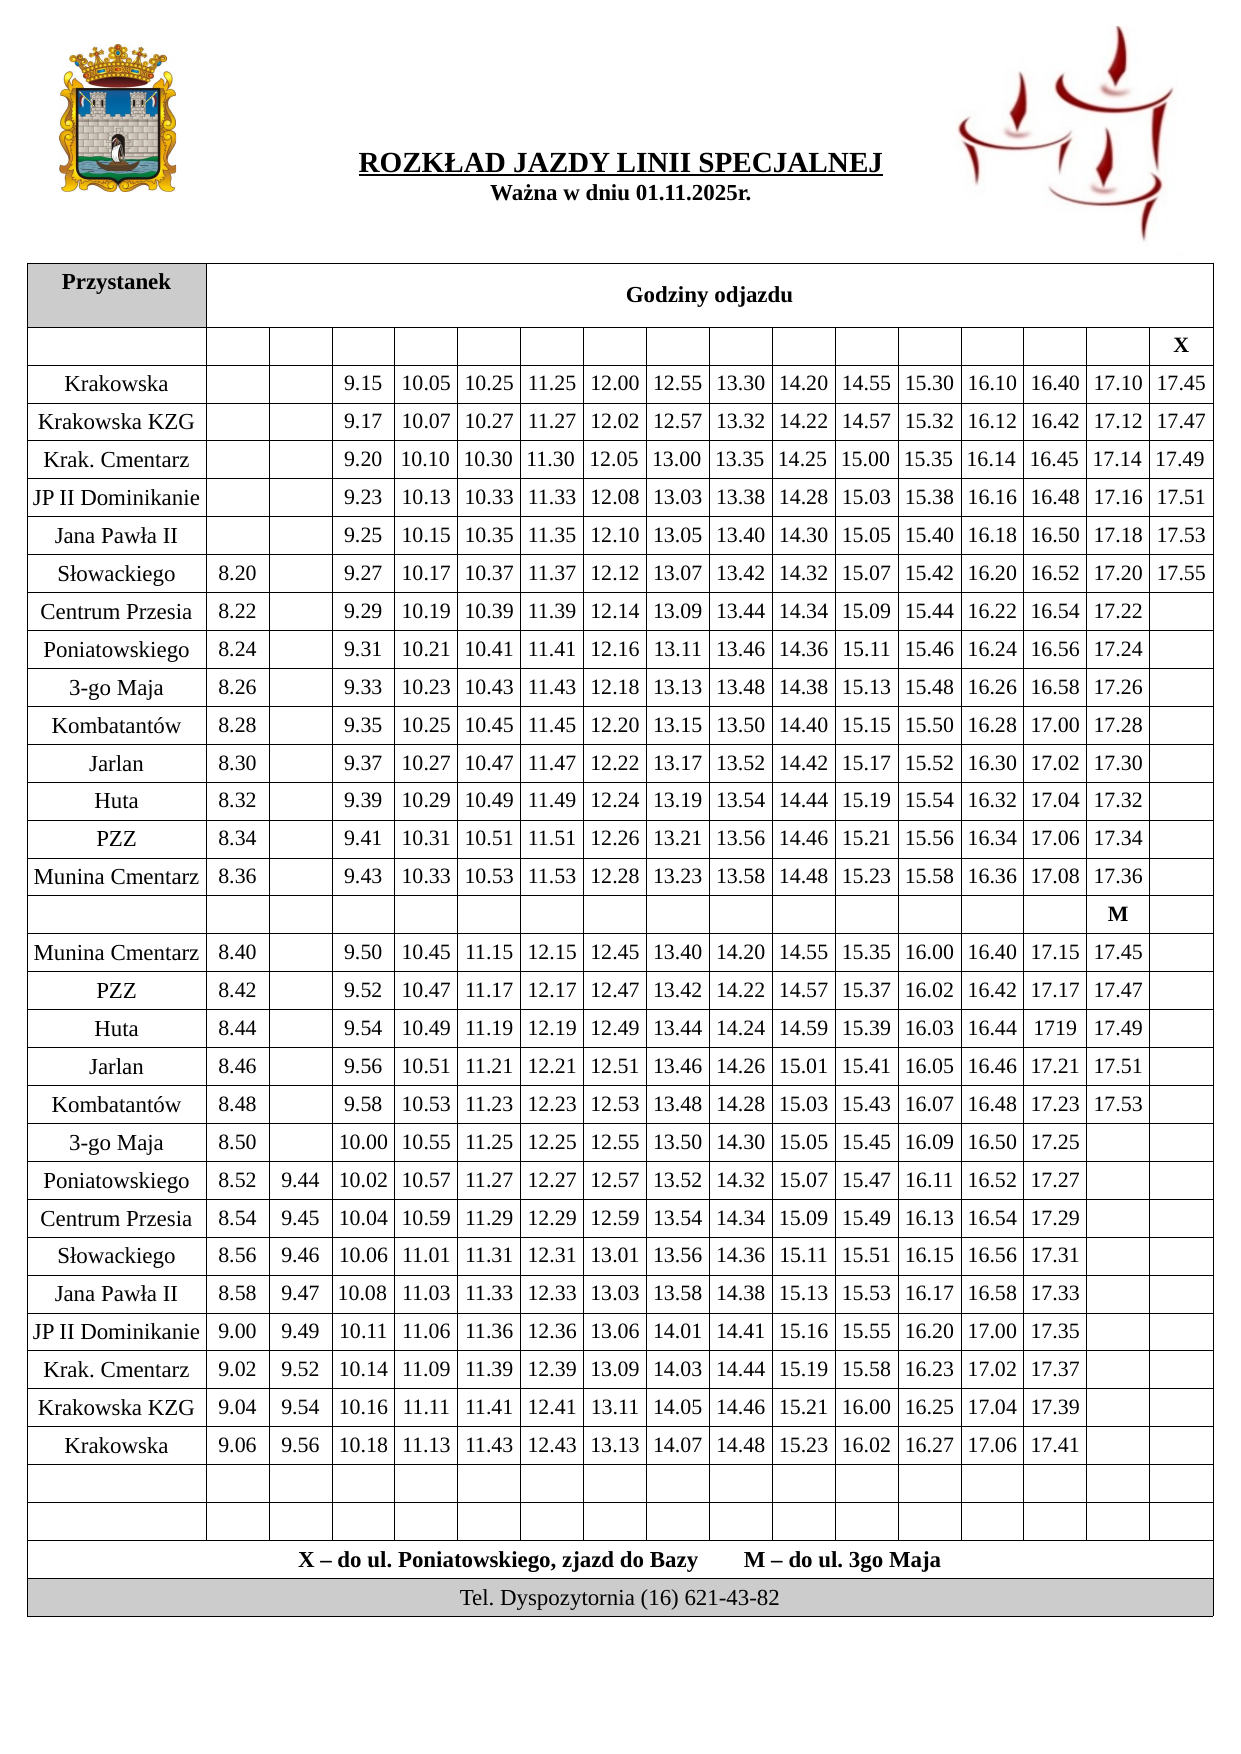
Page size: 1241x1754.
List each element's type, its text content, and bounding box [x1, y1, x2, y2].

table_cell 14.28 [710, 1086, 772, 1123]
table_cell 17.00 [962, 1314, 1023, 1350]
table_cell 17.22 [1087, 593, 1149, 630]
table_cell 9.20 [333, 441, 394, 478]
table_cell 11.15 [458, 934, 520, 971]
table_cell [270, 1048, 332, 1085]
text Ważna w dniu 01.11.2025r. [27, 178, 948, 205]
table_cell [962, 328, 1023, 364]
table_cell 11.21 [458, 1048, 520, 1085]
table_cell [1087, 1503, 1149, 1540]
table_cell [1087, 328, 1149, 364]
table_cell 14.55 [773, 934, 835, 971]
table_cell 13.09 [584, 1351, 646, 1388]
table_cell 12.59 [584, 1200, 646, 1237]
table_cell 11.17 [458, 972, 520, 1009]
table_cell [521, 328, 583, 364]
table_cell 16.27 [899, 1427, 961, 1464]
table_cell 13.46 [710, 631, 772, 668]
table_cell 17.24 [1087, 631, 1149, 668]
table_cell [458, 1503, 520, 1540]
table_cell Słowackiego [28, 555, 206, 592]
table_cell 9.29 [333, 593, 394, 630]
table_cell 15.42 [899, 555, 961, 592]
table_cell 10.02 [333, 1162, 394, 1199]
table_cell 15.56 [899, 821, 961, 857]
table_cell 16.05 [899, 1048, 961, 1085]
table_cell 13.54 [647, 1200, 709, 1237]
table_cell Poniatowskiego [28, 631, 206, 668]
table_cell 15.41 [836, 1048, 898, 1085]
table_cell 12.14 [584, 593, 646, 630]
table_cell [1024, 1503, 1086, 1540]
table_cell 11.33 [521, 479, 583, 516]
table_cell 14.32 [773, 555, 835, 592]
table_cell 16.48 [962, 1086, 1023, 1123]
table_cell 16.42 [1024, 404, 1086, 440]
table_cell 14.46 [773, 821, 835, 857]
table_cell 15.47 [836, 1162, 898, 1199]
table_cell [1087, 1238, 1149, 1274]
table_cell 13.38 [710, 479, 772, 516]
table_cell 9.35 [333, 707, 394, 744]
table_cell 15.19 [773, 1351, 835, 1388]
table_cell X [1150, 328, 1213, 364]
table_cell 8.50 [207, 1124, 269, 1161]
table_cell JP II Dominikanie [28, 1314, 206, 1350]
table_cell 11.27 [521, 404, 583, 440]
table_cell 11.01 [395, 1238, 457, 1274]
table_cell 13.50 [647, 1124, 709, 1161]
table_cell Jana Pawła II [28, 1276, 206, 1312]
table_cell 17.04 [962, 1389, 1023, 1426]
table_cell 13.48 [647, 1086, 709, 1123]
table_cell [836, 1503, 898, 1540]
table_cell 12.55 [647, 366, 709, 402]
table_cell [458, 328, 520, 364]
table_cell [270, 1086, 332, 1123]
table_cell [270, 1465, 332, 1502]
table_cell 8.28 [207, 707, 269, 744]
table_cell 17.53 [1087, 1086, 1149, 1123]
table_cell Krak. Cmentarz [28, 441, 206, 478]
table_cell [1024, 1465, 1086, 1502]
table_cell 8.30 [207, 745, 269, 782]
table_cell [270, 745, 332, 782]
table_cell 11.13 [395, 1427, 457, 1464]
table_cell 8.26 [207, 669, 269, 706]
table_cell 10.16 [333, 1389, 394, 1426]
table_cell 17.53 [1150, 517, 1213, 554]
table_cell 12.20 [584, 707, 646, 744]
picture [948, 26, 1192, 257]
table_cell 16.24 [962, 631, 1023, 668]
table_cell 11.27 [458, 1162, 520, 1199]
table_cell 11.11 [395, 1389, 457, 1426]
table_cell 8.36 [207, 859, 269, 895]
table_cell 16.15 [899, 1238, 961, 1274]
table_cell [584, 1503, 646, 1540]
table_cell [899, 328, 961, 364]
table_cell 9.43 [333, 859, 394, 895]
table_cell 10.29 [395, 783, 457, 819]
table_cell Centrum Przesia [28, 1200, 206, 1237]
table_cell 13.30 [710, 366, 772, 402]
table_cell 15.21 [836, 821, 898, 857]
text [1192, 145, 1215, 178]
table_cell 11.43 [458, 1427, 520, 1464]
table_cell 15.01 [773, 1048, 835, 1085]
table_cell [710, 1503, 772, 1540]
table_cell 9.15 [333, 366, 394, 402]
table_cell [1150, 1351, 1213, 1388]
table_cell [647, 1503, 709, 1540]
table_cell [395, 1465, 457, 1502]
table_cell 12.25 [521, 1124, 583, 1161]
table_cell [333, 1465, 394, 1502]
table_cell 16.02 [899, 972, 961, 1009]
table_cell 13.01 [584, 1238, 646, 1274]
table_cell 12.39 [521, 1351, 583, 1388]
table_cell 15.23 [773, 1427, 835, 1464]
table_cell 10.21 [395, 631, 457, 668]
table_cell 12.28 [584, 859, 646, 895]
table_cell 15.09 [773, 1200, 835, 1237]
table_cell 11.39 [458, 1351, 520, 1388]
table_cell 11.09 [395, 1351, 457, 1388]
table_cell 9.17 [333, 404, 394, 440]
table_cell Munina Cmentarz [28, 859, 206, 895]
table_cell 12.47 [584, 972, 646, 1009]
table_cell Tel. Dyspozytornia (16) 621-43-82 [28, 1579, 1213, 1616]
table_cell 16.50 [962, 1124, 1023, 1161]
table_cell 16.10 [962, 366, 1023, 402]
table_cell 17.10 [1087, 366, 1149, 402]
table_cell 11.06 [395, 1314, 457, 1350]
table_cell 14.34 [710, 1200, 772, 1237]
table_cell 8.32 [207, 783, 269, 819]
table_cell [1150, 934, 1213, 971]
table_cell 9.52 [270, 1351, 332, 1388]
table_cell 12.00 [584, 366, 646, 402]
table_cell 16.00 [836, 1389, 898, 1426]
table_cell 17.41 [1024, 1427, 1086, 1464]
table_cell 16.20 [962, 555, 1023, 592]
table_cell 15.09 [836, 593, 898, 630]
table_cell 10.51 [395, 1048, 457, 1085]
table_cell [1150, 1238, 1213, 1274]
table_cell 12.45 [584, 934, 646, 971]
table_cell 11.43 [521, 669, 583, 706]
table_cell 11.45 [521, 707, 583, 744]
table_cell 17.12 [1087, 404, 1149, 440]
table_cell 16.36 [962, 859, 1023, 895]
table_cell 17.00 [1024, 707, 1086, 744]
table_cell 16.02 [836, 1427, 898, 1464]
table_cell 15.30 [899, 366, 961, 402]
table_cell Krakowska [28, 366, 206, 402]
table_cell 10.53 [395, 1086, 457, 1123]
table_cell 15.50 [899, 707, 961, 744]
table_cell [647, 896, 709, 933]
table_cell 10.33 [395, 859, 457, 895]
table_cell 8.46 [207, 1048, 269, 1085]
table_cell 9.58 [333, 1086, 394, 1123]
table_cell [333, 896, 394, 933]
table_cell [395, 328, 457, 364]
table_cell 11.49 [521, 783, 583, 819]
table_cell 16.22 [962, 593, 1023, 630]
table_cell [28, 1465, 206, 1502]
table_cell 10.39 [458, 593, 520, 630]
table_cell [1087, 1427, 1149, 1464]
table_cell [710, 896, 772, 933]
table_cell [584, 1465, 646, 1502]
table_cell [1150, 1162, 1213, 1199]
table_cell 15.03 [773, 1086, 835, 1123]
table_cell [1150, 1465, 1213, 1502]
table_cell [1150, 1503, 1213, 1540]
table_cell 13.44 [647, 1010, 709, 1047]
table_cell 17.06 [962, 1427, 1023, 1464]
table_cell 15.07 [836, 555, 898, 592]
table_cell 16.54 [1024, 593, 1086, 630]
table_cell [207, 404, 269, 440]
table_cell [1150, 631, 1213, 668]
table_cell 12.17 [521, 972, 583, 1009]
table_cell PZZ [28, 972, 206, 1009]
table_cell 13.11 [584, 1389, 646, 1426]
table_cell [458, 896, 520, 933]
table_cell 12.43 [521, 1427, 583, 1464]
table_cell [1150, 593, 1213, 630]
table_cell [647, 1465, 709, 1502]
table_cell 17.30 [1087, 745, 1149, 782]
table_cell 8.34 [207, 821, 269, 857]
table_cell Huta [28, 1010, 206, 1047]
table_cell 17.29 [1024, 1200, 1086, 1237]
table_cell 15.51 [836, 1238, 898, 1274]
table_cell [1150, 859, 1213, 895]
table_cell [710, 1465, 772, 1502]
table_cell 10.19 [395, 593, 457, 630]
table_cell JP II Dominikanie [28, 479, 206, 516]
table_cell Munina Cmentarz [28, 934, 206, 971]
table_cell 10.27 [458, 404, 520, 440]
table_cell [1150, 1276, 1213, 1312]
table_cell 10.59 [395, 1200, 457, 1237]
table_cell [1087, 1124, 1149, 1161]
table_cell PZZ [28, 821, 206, 857]
text [27, 145, 59, 178]
table_cell [1150, 745, 1213, 782]
table_cell 16.11 [899, 1162, 961, 1199]
table_cell 15.16 [773, 1314, 835, 1350]
table_cell 17.02 [1024, 745, 1086, 782]
table_cell [1150, 669, 1213, 706]
table_cell 11.51 [521, 821, 583, 857]
table_cell 17.47 [1150, 404, 1213, 440]
table_cell 11.36 [458, 1314, 520, 1350]
table_cell 17.21 [1024, 1048, 1086, 1085]
table_cell 13.48 [710, 669, 772, 706]
table_cell 10.08 [333, 1276, 394, 1312]
table_cell [899, 1465, 961, 1502]
table_cell 3-go Maja [28, 669, 206, 706]
table_cell 14.57 [836, 404, 898, 440]
table_cell 14.57 [773, 972, 835, 1009]
table_cell 13.05 [647, 517, 709, 554]
table_cell [1150, 1200, 1213, 1237]
table_cell 8.56 [207, 1238, 269, 1274]
table_cell 17.23 [1024, 1086, 1086, 1123]
table_cell 17.39 [1024, 1389, 1086, 1426]
table_cell 8.54 [207, 1200, 269, 1237]
table_cell 10.33 [458, 479, 520, 516]
table_cell 14.38 [773, 669, 835, 706]
table_cell 11.37 [521, 555, 583, 592]
table_cell 9.49 [270, 1314, 332, 1350]
table_cell [1150, 1086, 1213, 1123]
table_cell 10.41 [458, 631, 520, 668]
table_cell 10.11 [333, 1314, 394, 1350]
table_cell 14.32 [710, 1162, 772, 1199]
table_cell 17.17 [1024, 972, 1086, 1009]
table_cell 1719 [1024, 1010, 1086, 1047]
table_cell 13.21 [647, 821, 709, 857]
table_cell 13.13 [647, 669, 709, 706]
table_cell 17.45 [1150, 366, 1213, 402]
table_cell 12.18 [584, 669, 646, 706]
table_cell 11.29 [458, 1200, 520, 1237]
table_cell [962, 1503, 1023, 1540]
table_cell [395, 1503, 457, 1540]
table_cell 10.10 [395, 441, 457, 478]
table_cell [207, 366, 269, 402]
table_cell 17.15 [1024, 934, 1086, 971]
table_cell 14.38 [710, 1276, 772, 1312]
table_cell 15.45 [836, 1124, 898, 1161]
table_cell 9.00 [207, 1314, 269, 1350]
table_cell Kombatantów [28, 707, 206, 744]
table_cell 12.31 [521, 1238, 583, 1274]
table_cell 13.40 [710, 517, 772, 554]
table_cell 15.38 [899, 479, 961, 516]
table_cell 17.45 [1087, 934, 1149, 971]
table_cell Jarlan [28, 745, 206, 782]
table_cell 17.26 [1087, 669, 1149, 706]
table_cell 14.24 [710, 1010, 772, 1047]
table_cell [1150, 1048, 1213, 1085]
table_cell 16.16 [962, 479, 1023, 516]
table_cell 8.48 [207, 1086, 269, 1123]
table_cell 12.49 [584, 1010, 646, 1047]
table_cell 13.06 [584, 1314, 646, 1350]
table_cell [1024, 896, 1086, 933]
table_header Przystanek [28, 264, 206, 327]
table_cell [28, 1503, 206, 1540]
table_cell 10.30 [458, 441, 520, 478]
table_cell 14.59 [773, 1010, 835, 1047]
table_cell 17.04 [1024, 783, 1086, 819]
table_cell [1087, 1351, 1149, 1388]
table_cell 14.20 [710, 934, 772, 971]
table_cell X – do ul. Poniatowskiego, zjazd do Bazy M – do ul. 3go Maja [28, 1541, 1213, 1578]
table_cell 12.55 [584, 1124, 646, 1161]
table_cell 13.32 [710, 404, 772, 440]
table_cell 10.45 [458, 707, 520, 744]
table_cell 15.58 [899, 859, 961, 895]
table_cell 15.43 [836, 1086, 898, 1123]
table_cell [270, 441, 332, 478]
table_cell 17.32 [1087, 783, 1149, 819]
table_cell 15.11 [836, 631, 898, 668]
table_cell 15.32 [899, 404, 961, 440]
table_cell 9.33 [333, 669, 394, 706]
table_cell [333, 328, 394, 364]
table_cell [773, 328, 835, 364]
table_cell [270, 934, 332, 971]
table_cell 10.00 [333, 1124, 394, 1161]
table_cell 9.39 [333, 783, 394, 819]
table_cell 12.19 [521, 1010, 583, 1047]
table_cell 10.49 [395, 1010, 457, 1047]
table_cell [521, 1465, 583, 1502]
table_cell 16.20 [899, 1314, 961, 1350]
table_cell 13.58 [710, 859, 772, 895]
table_cell 17.08 [1024, 859, 1086, 895]
table_cell [1150, 707, 1213, 744]
table_cell [28, 328, 206, 364]
table_cell 9.04 [207, 1389, 269, 1426]
table_cell 11.25 [458, 1124, 520, 1161]
table_cell 10.13 [395, 479, 457, 516]
table_cell 13.54 [710, 783, 772, 819]
table_cell 16.52 [1024, 555, 1086, 592]
table_cell 14.25 [773, 441, 835, 478]
table_cell 17.36 [1087, 859, 1149, 895]
table_cell 14.20 [773, 366, 835, 402]
table_cell 11.53 [521, 859, 583, 895]
table_cell 13.44 [710, 593, 772, 630]
table_cell 13.03 [647, 479, 709, 516]
table_cell 9.41 [333, 821, 394, 857]
table_cell [270, 555, 332, 592]
table_cell [1150, 1314, 1213, 1350]
table_cell 9.54 [270, 1389, 332, 1426]
table_cell 14.36 [773, 631, 835, 668]
table_cell 14.30 [710, 1124, 772, 1161]
table_cell 12.05 [584, 441, 646, 478]
table_cell 10.47 [458, 745, 520, 782]
table_cell [1087, 1389, 1149, 1426]
table_cell 17.25 [1024, 1124, 1086, 1161]
table_cell 10.14 [333, 1351, 394, 1388]
table_cell 17.37 [1024, 1351, 1086, 1388]
table_cell 14.34 [773, 593, 835, 630]
table_cell 10.25 [395, 707, 457, 744]
table_cell 17.49 [1150, 441, 1213, 478]
table_cell 9.45 [270, 1200, 332, 1237]
table_cell 17.33 [1024, 1276, 1086, 1312]
table_cell 8.44 [207, 1010, 269, 1047]
table_cell 17.51 [1150, 479, 1213, 516]
table_cell 14.22 [710, 972, 772, 1009]
table_cell [270, 783, 332, 819]
table_cell 16.40 [962, 934, 1023, 971]
table_cell 8.20 [207, 555, 269, 592]
table_cell Słowackiego [28, 1238, 206, 1274]
table_cell [270, 517, 332, 554]
table_cell 9.56 [333, 1048, 394, 1085]
table_cell 12.29 [521, 1200, 583, 1237]
table_cell [270, 859, 332, 895]
table_cell 9.06 [207, 1427, 269, 1464]
table_cell 8.52 [207, 1162, 269, 1199]
table_cell Jana Pawła II [28, 517, 206, 554]
table_cell 14.26 [710, 1048, 772, 1085]
table_cell 15.49 [836, 1200, 898, 1237]
table_cell [584, 328, 646, 364]
table_cell 14.48 [710, 1427, 772, 1464]
table_cell 11.47 [521, 745, 583, 782]
table_cell [1150, 821, 1213, 857]
table_cell 16.58 [962, 1276, 1023, 1312]
table_cell [270, 1010, 332, 1047]
table_cell 17.06 [1024, 821, 1086, 857]
table_cell 17.20 [1087, 555, 1149, 592]
table_cell 12.22 [584, 745, 646, 782]
table_cell 16.42 [962, 972, 1023, 1009]
table_cell 11.39 [521, 593, 583, 630]
table_cell 17.27 [1024, 1162, 1086, 1199]
table_cell 15.44 [899, 593, 961, 630]
table_cell 15.05 [773, 1124, 835, 1161]
table_cell 16.00 [899, 934, 961, 971]
table_cell 8.58 [207, 1276, 269, 1312]
table_cell 16.56 [1024, 631, 1086, 668]
table_cell 12.15 [521, 934, 583, 971]
table_cell 8.42 [207, 972, 269, 1009]
table_cell 11.19 [458, 1010, 520, 1047]
table_cell [1087, 1162, 1149, 1199]
table_cell 16.28 [962, 707, 1023, 744]
table_cell [1150, 783, 1213, 819]
table_cell 13.17 [647, 745, 709, 782]
table_cell [836, 896, 898, 933]
table_cell 10.37 [458, 555, 520, 592]
table_cell 15.55 [836, 1314, 898, 1350]
table_cell [207, 441, 269, 478]
table_cell 10.06 [333, 1238, 394, 1274]
table_cell 15.58 [836, 1351, 898, 1388]
table_cell 14.22 [773, 404, 835, 440]
table_cell 11.41 [521, 631, 583, 668]
table_cell [1087, 1314, 1149, 1350]
table_cell [270, 972, 332, 1009]
table_cell [836, 328, 898, 364]
table_cell 13.40 [647, 934, 709, 971]
table_cell 16.46 [962, 1048, 1023, 1085]
table_cell 9.25 [333, 517, 394, 554]
table_cell 15.53 [836, 1276, 898, 1312]
table_cell 17.16 [1087, 479, 1149, 516]
table_cell Krakowska [28, 1427, 206, 1464]
table_cell 10.55 [395, 1124, 457, 1161]
table_cell 13.46 [647, 1048, 709, 1085]
table_cell 16.40 [1024, 366, 1086, 402]
table_cell [1150, 1389, 1213, 1426]
table_cell [1087, 1200, 1149, 1237]
table_cell 13.15 [647, 707, 709, 744]
table_cell [584, 896, 646, 933]
table_cell 10.05 [395, 366, 457, 402]
table_cell 17.49 [1087, 1010, 1149, 1047]
table_cell 16.30 [962, 745, 1023, 782]
table_cell [1150, 972, 1213, 1009]
table_cell 13.09 [647, 593, 709, 630]
table_cell 12.36 [521, 1314, 583, 1350]
table_cell [1024, 328, 1086, 364]
table_cell [899, 1503, 961, 1540]
table_cell 11.30 [521, 441, 583, 478]
table_cell 10.25 [458, 366, 520, 402]
table_cell 17.35 [1024, 1314, 1086, 1350]
table_cell 15.52 [899, 745, 961, 782]
table_cell 13.03 [584, 1276, 646, 1312]
table_cell Krakowska KZG [28, 1389, 206, 1426]
table_cell [270, 479, 332, 516]
table_cell 17.02 [962, 1351, 1023, 1388]
table_cell 14.05 [647, 1389, 709, 1426]
table_cell 14.36 [710, 1238, 772, 1274]
table_cell 9.54 [333, 1010, 394, 1047]
table_cell 10.47 [395, 972, 457, 1009]
table_cell 14.46 [710, 1389, 772, 1426]
table_cell 14.01 [647, 1314, 709, 1350]
table_cell [1087, 1465, 1149, 1502]
table_cell [270, 707, 332, 744]
table_cell 16.12 [962, 404, 1023, 440]
table_cell 12.33 [521, 1276, 583, 1312]
table_cell 15.35 [836, 934, 898, 971]
table_cell 9.23 [333, 479, 394, 516]
table_cell 14.44 [773, 783, 835, 819]
table_cell 16.56 [962, 1238, 1023, 1274]
table_cell [773, 1465, 835, 1502]
table_cell 16.26 [962, 669, 1023, 706]
table_cell 11.41 [458, 1389, 520, 1426]
table_cell [270, 404, 332, 440]
table_cell [1150, 896, 1213, 933]
table_cell 15.23 [836, 859, 898, 895]
table_cell 13.50 [710, 707, 772, 744]
table_cell 9.31 [333, 631, 394, 668]
table_cell 13.07 [647, 555, 709, 592]
table_cell 8.22 [207, 593, 269, 630]
table_cell 8.24 [207, 631, 269, 668]
table_cell [207, 1465, 269, 1502]
table_cell 10.04 [333, 1200, 394, 1237]
table_cell [1150, 1124, 1213, 1161]
table_cell 13.35 [710, 441, 772, 478]
table_cell [270, 1503, 332, 1540]
table_cell 9.02 [207, 1351, 269, 1388]
table_cell 13.58 [647, 1276, 709, 1312]
table_cell 12.57 [647, 404, 709, 440]
table_cell 12.27 [521, 1162, 583, 1199]
table_cell 13.42 [647, 972, 709, 1009]
table_cell [270, 366, 332, 402]
table_cell 16.48 [1024, 479, 1086, 516]
table_cell 10.35 [458, 517, 520, 554]
table_cell 12.12 [584, 555, 646, 592]
table_cell 10.49 [458, 783, 520, 819]
table_cell 14.55 [836, 366, 898, 402]
table_cell 16.25 [899, 1389, 961, 1426]
table_cell 12.08 [584, 479, 646, 516]
table_cell [207, 896, 269, 933]
table_cell 8.40 [207, 934, 269, 971]
table_cell 10.57 [395, 1162, 457, 1199]
table_cell 16.13 [899, 1200, 961, 1237]
table_cell 16.52 [962, 1162, 1023, 1199]
table_cell 15.05 [836, 517, 898, 554]
table_cell M [1087, 896, 1149, 933]
table_cell 3-go Maja [28, 1124, 206, 1161]
table_cell [836, 1465, 898, 1502]
text ROZKŁAD JAZDY LINII SPECJALNEJ [177, 145, 948, 178]
table_cell 15.15 [836, 707, 898, 744]
table_cell 10.17 [395, 555, 457, 592]
table_cell 13.56 [647, 1238, 709, 1274]
table_cell [521, 1503, 583, 1540]
table_cell 10.18 [333, 1427, 394, 1464]
table_cell 14.07 [647, 1427, 709, 1464]
table_cell 9.52 [333, 972, 394, 1009]
table_cell 14.40 [773, 707, 835, 744]
table_cell Huta [28, 783, 206, 819]
table_cell [270, 631, 332, 668]
picture [59, 44, 177, 192]
table_cell 13.42 [710, 555, 772, 592]
table_cell Kombatantów [28, 1086, 206, 1123]
table_cell 16.54 [962, 1200, 1023, 1237]
table_cell 17.18 [1087, 517, 1149, 554]
table_cell [1150, 1427, 1213, 1464]
table_cell Centrum Przesia [28, 593, 206, 630]
table_cell 13.19 [647, 783, 709, 819]
table_cell 11.25 [521, 366, 583, 402]
table_cell 16.50 [1024, 517, 1086, 554]
table_cell [647, 328, 709, 364]
table_cell [28, 896, 206, 933]
table_cell [270, 821, 332, 857]
table_cell Jarlan [28, 1048, 206, 1085]
table_cell 15.00 [836, 441, 898, 478]
table_cell 16.07 [899, 1086, 961, 1123]
table_cell 14.28 [773, 479, 835, 516]
table_cell 15.21 [773, 1389, 835, 1426]
table_cell 13.52 [647, 1162, 709, 1199]
table_cell 10.23 [395, 669, 457, 706]
table_cell 15.19 [836, 783, 898, 819]
table_cell 12.23 [521, 1086, 583, 1123]
table_cell 17.47 [1087, 972, 1149, 1009]
table_cell 16.44 [962, 1010, 1023, 1047]
table_cell Poniatowskiego [28, 1162, 206, 1199]
table_cell 13.52 [710, 745, 772, 782]
table_cell 15.11 [773, 1238, 835, 1274]
table_cell 15.17 [836, 745, 898, 782]
table_cell 13.13 [584, 1427, 646, 1464]
table_cell Krak. Cmentarz [28, 1351, 206, 1388]
table_cell 11.31 [458, 1238, 520, 1274]
table_cell 11.35 [521, 517, 583, 554]
table_cell 15.39 [836, 1010, 898, 1047]
table_cell [270, 1124, 332, 1161]
table_cell 10.07 [395, 404, 457, 440]
table_cell 16.23 [899, 1351, 961, 1388]
table_cell 16.03 [899, 1010, 961, 1047]
table_cell 14.48 [773, 859, 835, 895]
table_cell [899, 896, 961, 933]
table_cell 15.13 [836, 669, 898, 706]
table_cell 14.41 [710, 1314, 772, 1350]
table_cell 15.48 [899, 669, 961, 706]
table_cell [207, 479, 269, 516]
table_cell 11.23 [458, 1086, 520, 1123]
table_cell 9.37 [333, 745, 394, 782]
table_cell 10.51 [458, 821, 520, 857]
table_cell [773, 896, 835, 933]
table_cell 10.53 [458, 859, 520, 895]
table_cell [521, 896, 583, 933]
table_cell 15.37 [836, 972, 898, 1009]
table_cell 14.44 [710, 1351, 772, 1388]
table_cell 10.43 [458, 669, 520, 706]
table_cell [207, 328, 269, 364]
table_cell 15.40 [899, 517, 961, 554]
table_cell 11.03 [395, 1276, 457, 1312]
table_cell [270, 328, 332, 364]
table_cell [458, 1465, 520, 1502]
table_cell 13.00 [647, 441, 709, 478]
table_cell 15.07 [773, 1162, 835, 1199]
table_cell 15.35 [899, 441, 961, 478]
table_cell 15.54 [899, 783, 961, 819]
table_cell [333, 1503, 394, 1540]
table_cell 14.42 [773, 745, 835, 782]
table_cell [270, 593, 332, 630]
table_cell [207, 517, 269, 554]
table_cell 16.17 [899, 1276, 961, 1312]
table_cell 12.41 [521, 1389, 583, 1426]
table_cell 9.47 [270, 1276, 332, 1312]
table_cell 12.24 [584, 783, 646, 819]
table_cell 16.32 [962, 783, 1023, 819]
table_cell [1150, 1010, 1213, 1047]
table_cell 12.57 [584, 1162, 646, 1199]
table_cell 17.34 [1087, 821, 1149, 857]
table_cell 16.45 [1024, 441, 1086, 478]
table_cell 12.02 [584, 404, 646, 440]
table_cell 12.21 [521, 1048, 583, 1085]
table_cell 10.15 [395, 517, 457, 554]
table_cell [395, 896, 457, 933]
table_cell 9.46 [270, 1238, 332, 1274]
table_cell 12.10 [584, 517, 646, 554]
table_cell 17.51 [1087, 1048, 1149, 1085]
table_cell [773, 1503, 835, 1540]
table_cell 13.56 [710, 821, 772, 857]
table_cell 9.27 [333, 555, 394, 592]
table_cell 13.23 [647, 859, 709, 895]
table_cell 16.34 [962, 821, 1023, 857]
table_cell 14.03 [647, 1351, 709, 1388]
table_cell [270, 669, 332, 706]
table_cell 9.44 [270, 1162, 332, 1199]
table_cell 17.28 [1087, 707, 1149, 744]
table_cell 11.33 [458, 1276, 520, 1312]
text [1192, 178, 1215, 205]
table_cell [207, 1503, 269, 1540]
table_cell [270, 896, 332, 933]
table_cell 9.50 [333, 934, 394, 971]
table_cell 15.13 [773, 1276, 835, 1312]
table_cell [962, 896, 1023, 933]
table_cell 10.45 [395, 934, 457, 971]
table_cell 16.58 [1024, 669, 1086, 706]
table_cell 17.55 [1150, 555, 1213, 592]
table_cell 12.26 [584, 821, 646, 857]
table_cell [962, 1465, 1023, 1502]
table_cell 17.14 [1087, 441, 1149, 478]
table_cell 17.31 [1024, 1238, 1086, 1274]
table_cell 15.03 [836, 479, 898, 516]
table_cell 13.11 [647, 631, 709, 668]
table_cell 12.51 [584, 1048, 646, 1085]
table_cell 16.18 [962, 517, 1023, 554]
table_cell 15.46 [899, 631, 961, 668]
table_cell [1087, 1276, 1149, 1312]
table_cell [710, 328, 772, 364]
table_cell 12.53 [584, 1086, 646, 1123]
table_cell 16.09 [899, 1124, 961, 1161]
table_cell 12.16 [584, 631, 646, 668]
table_cell 10.27 [395, 745, 457, 782]
table_cell 10.31 [395, 821, 457, 857]
table_cell Krakowska KZG [28, 404, 206, 440]
table_cell 14.30 [773, 517, 835, 554]
table_header Godziny odjazdu [207, 264, 1213, 327]
table_cell 16.14 [962, 441, 1023, 478]
table_cell 9.56 [270, 1427, 332, 1464]
